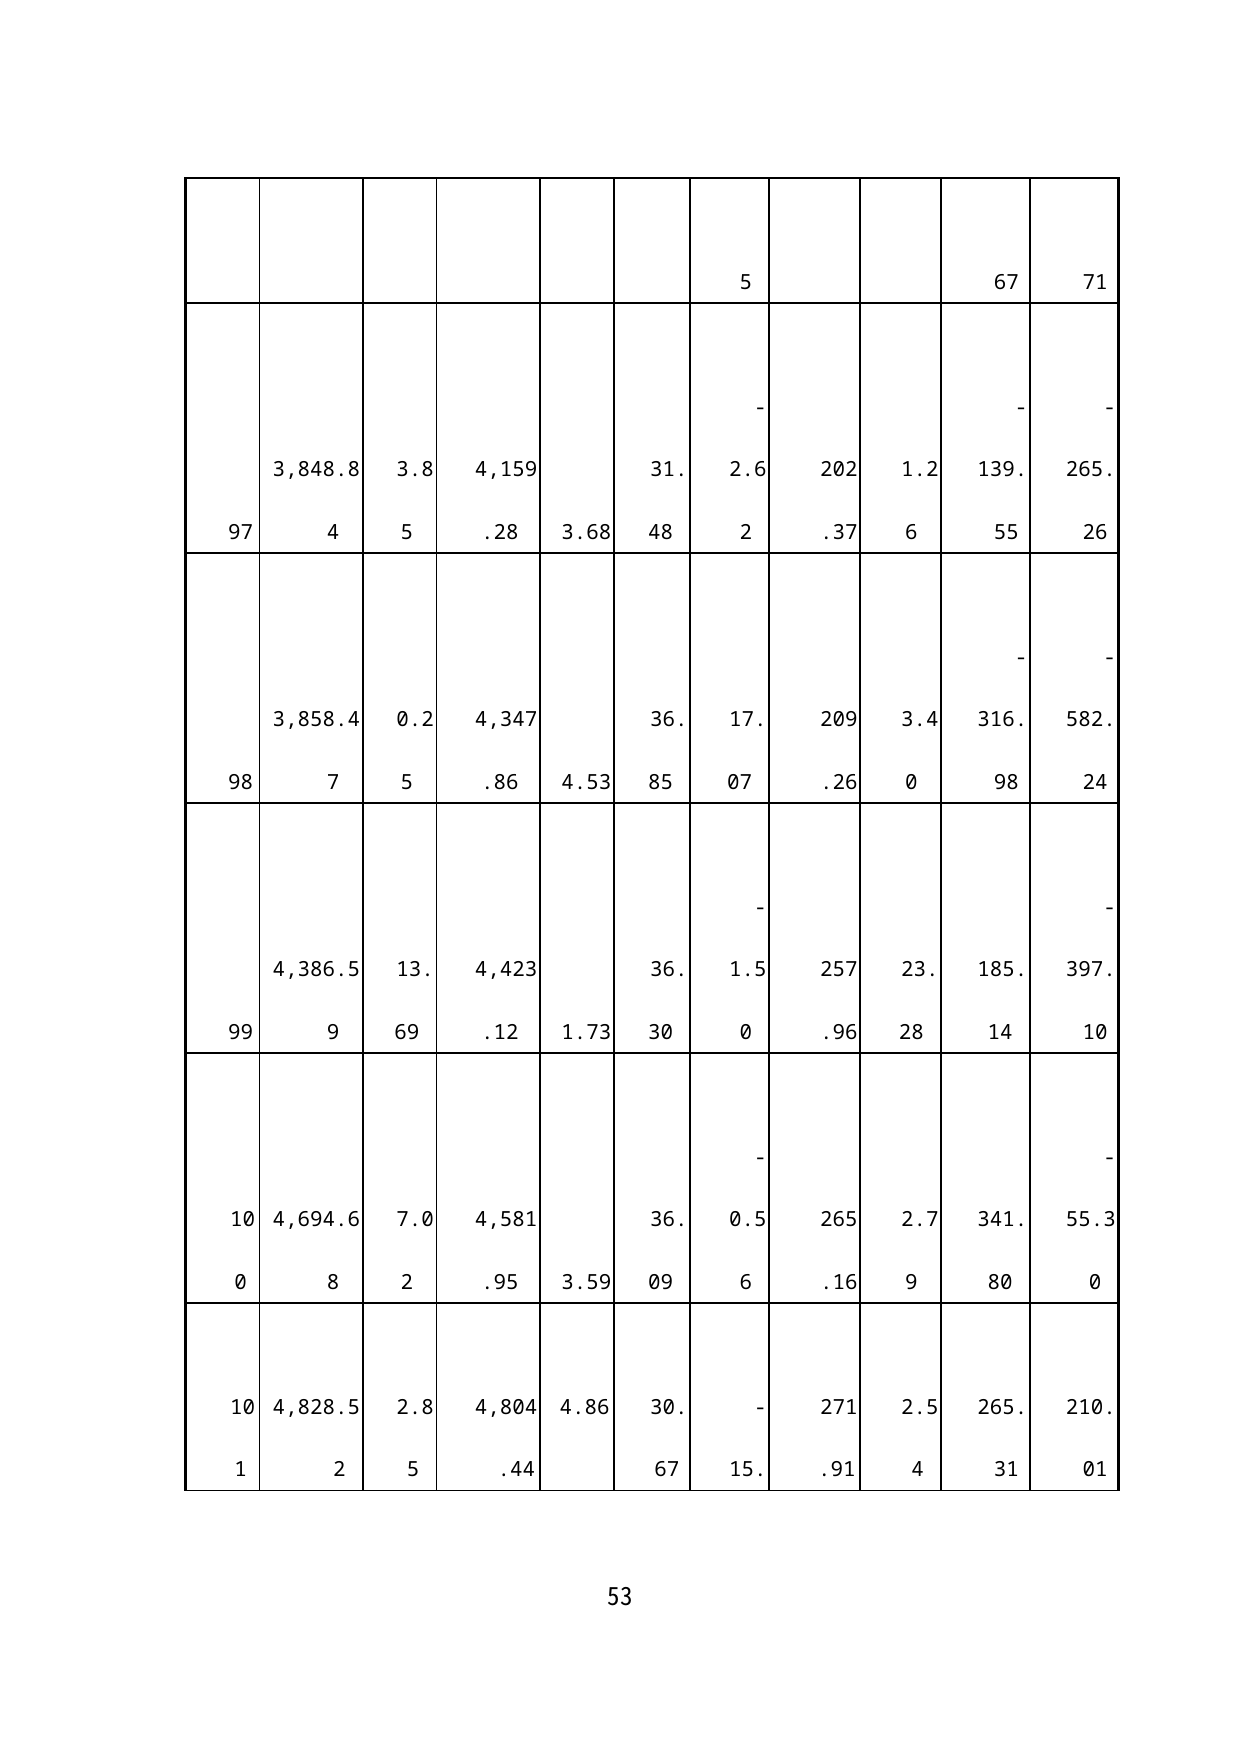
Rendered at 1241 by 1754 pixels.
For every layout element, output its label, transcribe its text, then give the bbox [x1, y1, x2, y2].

table_cell 265.16 [770, 1054, 859, 1302]
table_cell [861, 179, 940, 302]
table_cell 71 [1031, 179, 1117, 302]
table_cell 101 [187, 1304, 259, 1490]
table_cell [364, 179, 436, 302]
table_cell 265.31 [942, 1304, 1029, 1490]
table_cell 3,858.47 [260, 554, 362, 802]
table_cell -265.26 [1031, 304, 1117, 552]
table_cell [770, 179, 859, 302]
table_cell 3.40 [861, 554, 940, 802]
table_cell 99 [187, 804, 259, 1052]
table_cell 3.59 [541, 1054, 613, 1302]
table_cell 4,804.44 [437, 1304, 539, 1490]
table_cell [260, 179, 362, 302]
table_cell 23.28 [861, 804, 940, 1052]
table_cell -316.98 [942, 554, 1029, 802]
table_cell 31.48 [615, 304, 689, 552]
table_cell -0.56 [691, 1054, 768, 1302]
table_cell 4,828.52 [260, 1304, 362, 1490]
table_cell [437, 179, 539, 302]
table_cell 13.69 [364, 804, 436, 1052]
table_cell 2.54 [861, 1304, 940, 1490]
table_cell 2.85 [364, 1304, 436, 1490]
table_cell 7.02 [364, 1054, 436, 1302]
table_cell 4.86 [541, 1304, 613, 1490]
table_cell 36.30 [615, 804, 689, 1052]
table_cell -15. [691, 1304, 768, 1490]
table_cell 4,423.12 [437, 804, 539, 1052]
table_cell [187, 179, 259, 302]
table_cell 3.68 [541, 304, 613, 552]
table_cell 98 [187, 554, 259, 802]
table_cell 341.80 [942, 1054, 1029, 1302]
table_cell 3,848.84 [260, 304, 362, 552]
table_cell 4,159.28 [437, 304, 539, 552]
table_cell 36.09 [615, 1054, 689, 1302]
table_cell 4,581.95 [437, 1054, 539, 1302]
table_cell 1.73 [541, 804, 613, 1052]
table_cell 0.25 [364, 554, 436, 802]
table_cell 3.85 [364, 304, 436, 552]
table_cell -582.24 [1031, 554, 1117, 802]
table_cell 202.37 [770, 304, 859, 552]
table_cell 185.14 [942, 804, 1029, 1052]
table_cell 1.26 [861, 304, 940, 552]
table_cell 30.67 [615, 1304, 689, 1490]
table_cell 36.85 [615, 554, 689, 802]
table_cell 100 [187, 1054, 259, 1302]
table_cell 67 [942, 179, 1029, 302]
table_cell 209.26 [770, 554, 859, 802]
table_cell 5 [691, 179, 768, 302]
table_cell -2.62 [691, 304, 768, 552]
table_cell 17.07 [691, 554, 768, 802]
table_cell 4.53 [541, 554, 613, 802]
table_cell -397.10 [1031, 804, 1117, 1052]
table_cell 2.79 [861, 1054, 940, 1302]
table_cell -1.50 [691, 804, 768, 1052]
table_cell 4,694.68 [260, 1054, 362, 1302]
table_cell 4,347.86 [437, 554, 539, 802]
table_cell [615, 179, 689, 302]
table_cell -55.30 [1031, 1054, 1117, 1302]
table_cell 257.96 [770, 804, 859, 1052]
table_cell -139.55 [942, 304, 1029, 552]
table_cell 210.01 [1031, 1304, 1117, 1490]
table_cell 4,386.59 [260, 804, 362, 1052]
table_cell [541, 179, 613, 302]
table_cell 97 [187, 304, 259, 552]
table_cell 271.91 [770, 1304, 859, 1490]
